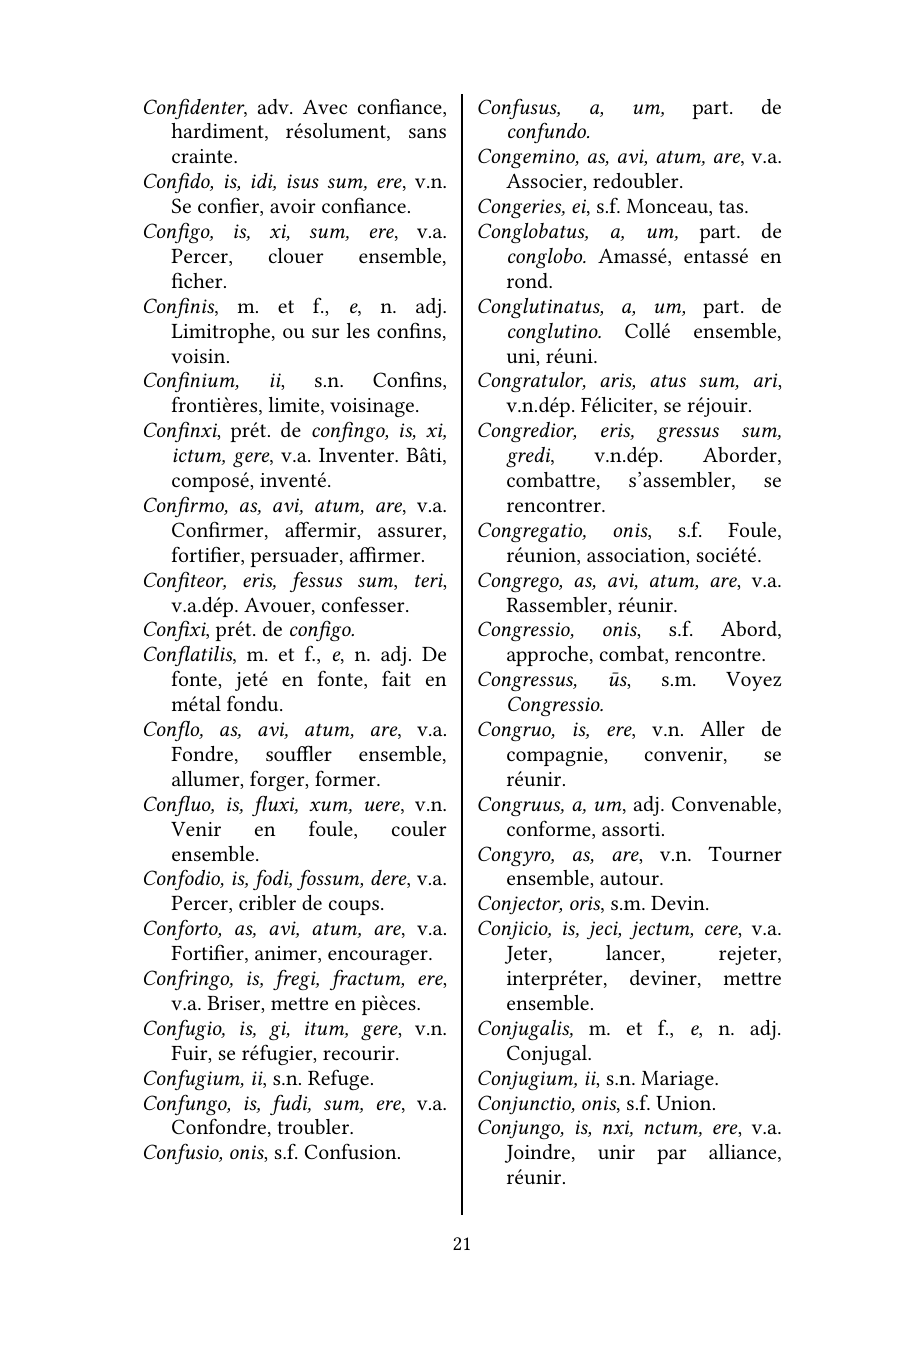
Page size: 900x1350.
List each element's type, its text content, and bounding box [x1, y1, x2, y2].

text Conjicio, is, jeci, jectum, cere, v.a. Jeter, lancer, rejeter, interpréter, deviner, mettre ensemble. [476, 916, 782, 1016]
text Congregatio, onis, s.f. Foule, réunion, association, société. [476, 518, 782, 567]
text Congrego, as, avi, atum, are, v.a. Rassembler, réunir. [476, 567, 782, 617]
text Conflo, as, avi, atum, are, v.a. Fondre, souffler ensemble, allumer, forger, former. [142, 717, 447, 792]
text Confinium, ii, s.n. Confins, frontières, limite, voisinage. [142, 368, 447, 418]
text Confugio, is, gi, itum, gere, v.n. Fuir, se réfugier, recourir. [142, 1016, 447, 1065]
text Congressio, onis, s.f. Abord, approche, combat, rencontre. [476, 617, 782, 667]
text Conjector, oris, s.m. Devin. [476, 891, 782, 916]
text Confluo, is, fluxi, xum, uere, v.n. Venir en foule, couler ensemble. [142, 792, 447, 866]
text Confido, is, idi, isus sum, ere, v.n. Se confier, avoir confiance. [142, 169, 447, 219]
text Confungo, is, fudi, sum, ere, v.a. Confondre, troubler. [142, 1090, 447, 1140]
text Congyro, as, are, v.n. Tourner ensemble, autour. [476, 841, 782, 891]
text Congruus, a, um, adj. Convenable, conforme, assorti. [476, 792, 782, 841]
text Confodio, is, fodi, fossum, dere, v.a. Percer, cribler de coups. [142, 866, 447, 916]
text Confidenter, adv. Avec confiance, hardiment, résolument, sans crainte. [142, 94, 447, 169]
text Confringo, is, fregi, fractum, ere, v.a. Briser, mettre en pièces. [142, 966, 447, 1016]
text Confinis, m. et f., e, n. adj. Limitrophe, ou sur les confins, voisin. [142, 294, 447, 368]
text Congeries, ei, s.f. Monceau, tas. [476, 194, 782, 219]
text Conjugium, ii, s.n. Mariage. [476, 1065, 782, 1090]
text Congressus, ūs, s.m. Voyez Congressio. [476, 667, 782, 717]
text Conjunctio, onis, s.f. Union. [476, 1090, 782, 1115]
text Confusio, onis, s.f. Confusion. [142, 1140, 447, 1165]
text Confirmo, as, avi, atum, are, v.a. Confirmer, affermir, assurer, fortifier, persuader, affirmer. [142, 493, 447, 567]
text Confiteor, eris, fessus sum, teri, v.a.dép. Avouer, confesser. [142, 567, 447, 617]
text Confugium, ii, s.n. Refuge. [142, 1065, 447, 1090]
text Confinxi, prét. de confingo, is, xi, ictum, gere, v.a. Inventer. Bâti, composé, inventé. [142, 418, 447, 493]
text Conglutinatus, a, um, part. de conglutino. Collé ensemble, uni, réuni. [476, 294, 782, 368]
text Configo, is, xi, sum, ere, v.a. Percer, clouer ensemble, ficher. [142, 219, 447, 294]
text Conjungo, is, nxi, nctum, ere, v.a. Joindre, unir par alliance, réunir. [476, 1115, 782, 1190]
text Confusus, a, um, part. de confundo. [476, 94, 782, 144]
text Congruo, is, ere, v.n. Aller de compagnie, convenir, se réunir. [476, 717, 782, 792]
text Congredior, eris, gressus sum, gredi, v.n.dép. Aborder, combattre, s’assembler, se rencontrer. [476, 418, 782, 518]
text Confixi, prét. de configo. [142, 617, 447, 642]
text Congemino, as, avi, atum, are, v.a. Associer, redoubler. [476, 144, 782, 194]
text Congratulor, aris, atus sum, ari, v.n.dép. Féliciter, se réjouir. [476, 368, 782, 418]
text Conjugalis, m. et f., e, n. adj. Conjugal. [476, 1016, 782, 1065]
text Conflatilis, m. et f., e, n. adj. De fonte, jeté en fonte, fait en métal fondu. [142, 642, 447, 717]
text Conglobatus, a, um, part. de conglobo. Amassé, entassé en rond. [476, 219, 782, 294]
text Conforto, as, avi, atum, are, v.a. Fortifier, animer, encourager. [142, 916, 447, 966]
